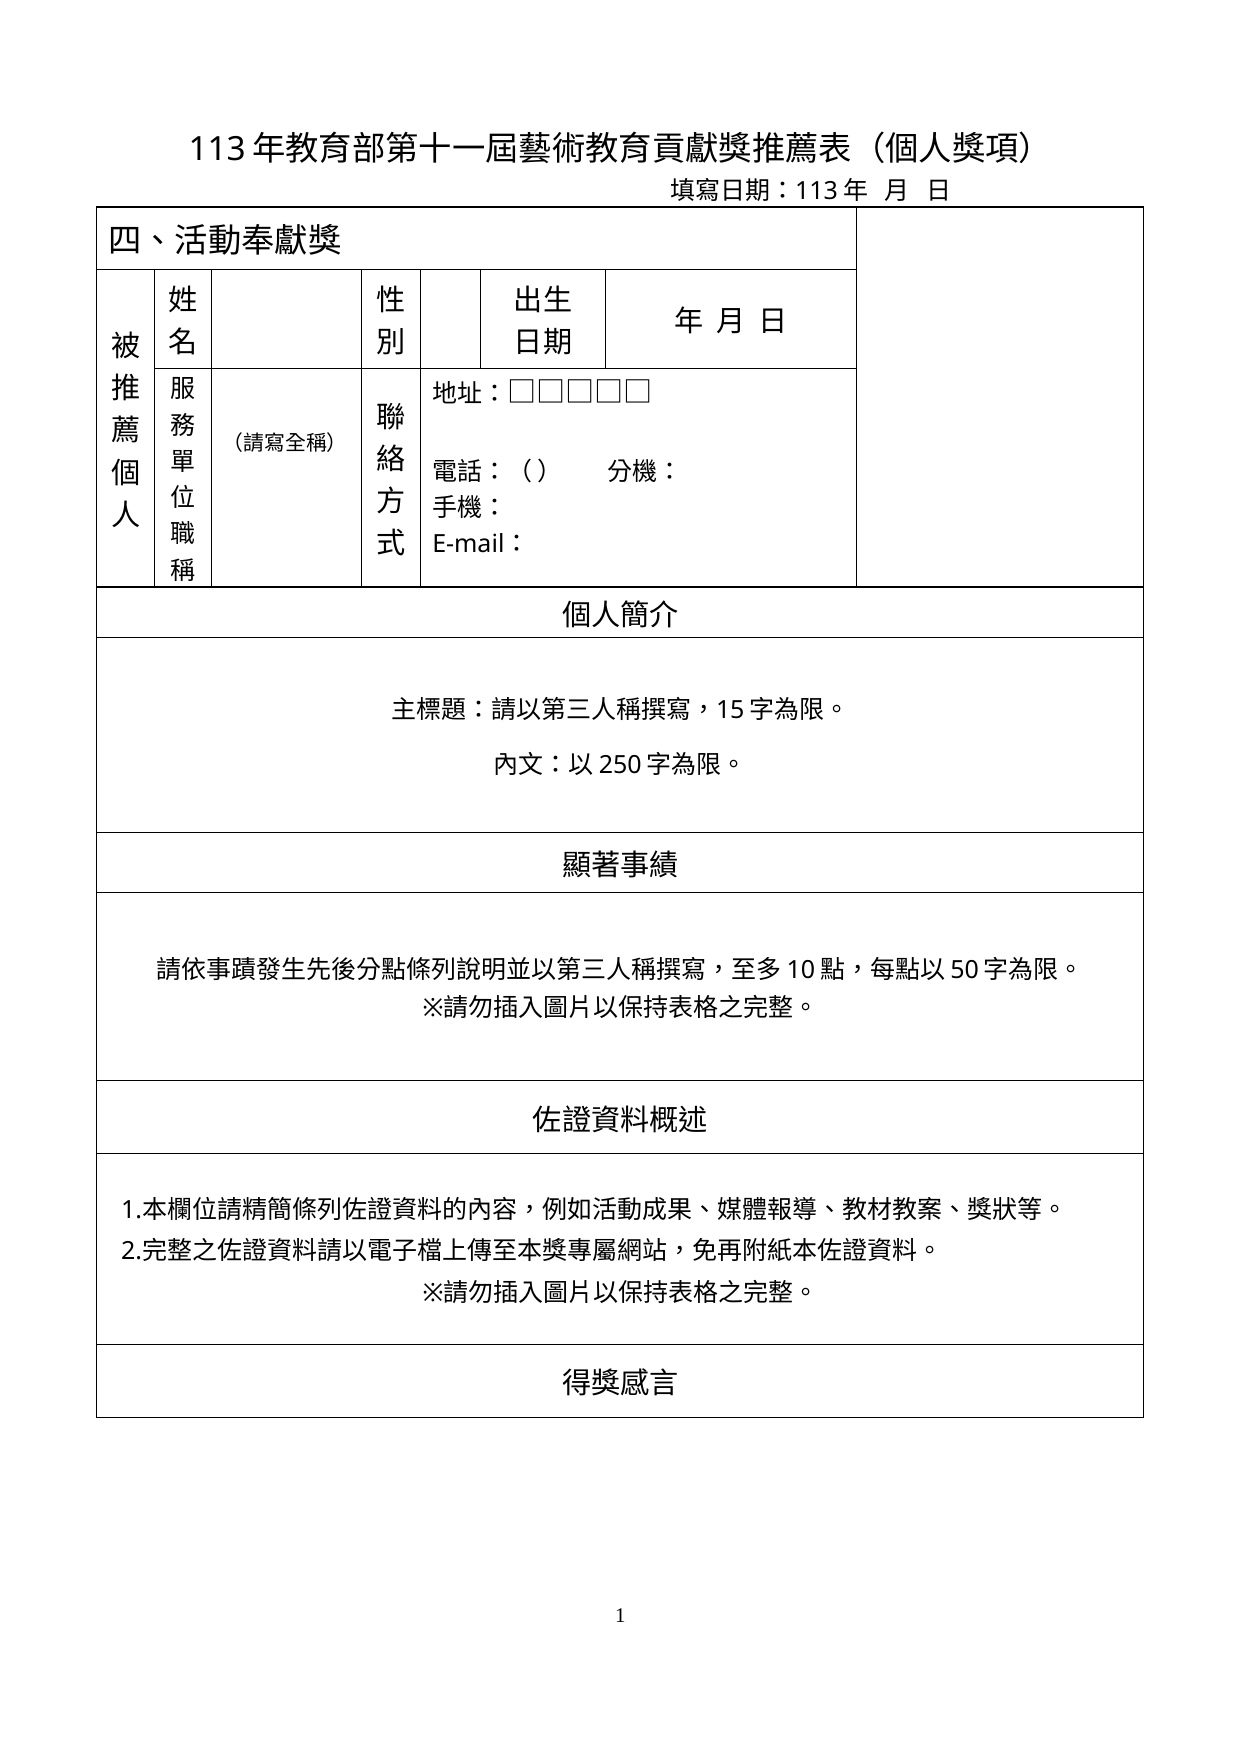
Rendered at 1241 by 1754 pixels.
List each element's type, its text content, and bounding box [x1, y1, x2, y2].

table_cell 被推薦個人 [97, 270, 154, 586]
table_cell 聯絡方式 [362, 369, 420, 586]
table_cell 地址：□□□□□ 電話：（ ） 分機： 手機： E-mail： [421, 369, 856, 586]
table_cell 得獎感言 [97, 1345, 1143, 1417]
table_cell [421, 270, 480, 368]
table_header [857, 208, 1143, 586]
table_cell 1.本欄位請精簡條列佐證資料的內容，例如活動成果、媒體報導、教材教案、獎狀等。 2.完整之佐證資料請以電子檔上傳至本獎專屬網站，免再附紙本佐證資料。 ※請勿插入圖片以保持表格之完整。 [97, 1154, 1143, 1344]
table_cell [212, 270, 361, 368]
table_cell 顯著事績 [97, 833, 1143, 892]
table_cell 年 月 日 [606, 270, 856, 368]
table_cell 主標題：請以第三人稱撰寫，15字為限。 內文：以250字為限。 [97, 638, 1143, 832]
table_cell 佐證資料概述 [97, 1081, 1143, 1153]
table_cell 請依事蹟發生先後分點條列說明並以第三人稱撰寫，至多10點，每點以50字為限。 ※請勿插入圖片以保持表格之完整。 [97, 893, 1143, 1080]
table_cell （請寫全稱） [212, 369, 361, 586]
table_cell 出生 日期 [481, 270, 605, 368]
text 填寫日期：113年 月 日 [68, 170, 1172, 206]
text 113年教育部第十一屆藝術教育貢獻獎推薦表（個人獎項） [68, 122, 1172, 170]
table_cell 姓名 [155, 270, 211, 368]
table_cell 性別 [362, 270, 420, 368]
table_cell 服務單位職稱 [155, 369, 211, 586]
table_header 四、活動奉獻獎 [97, 208, 856, 268]
table_cell 個人簡介 [97, 588, 1143, 637]
